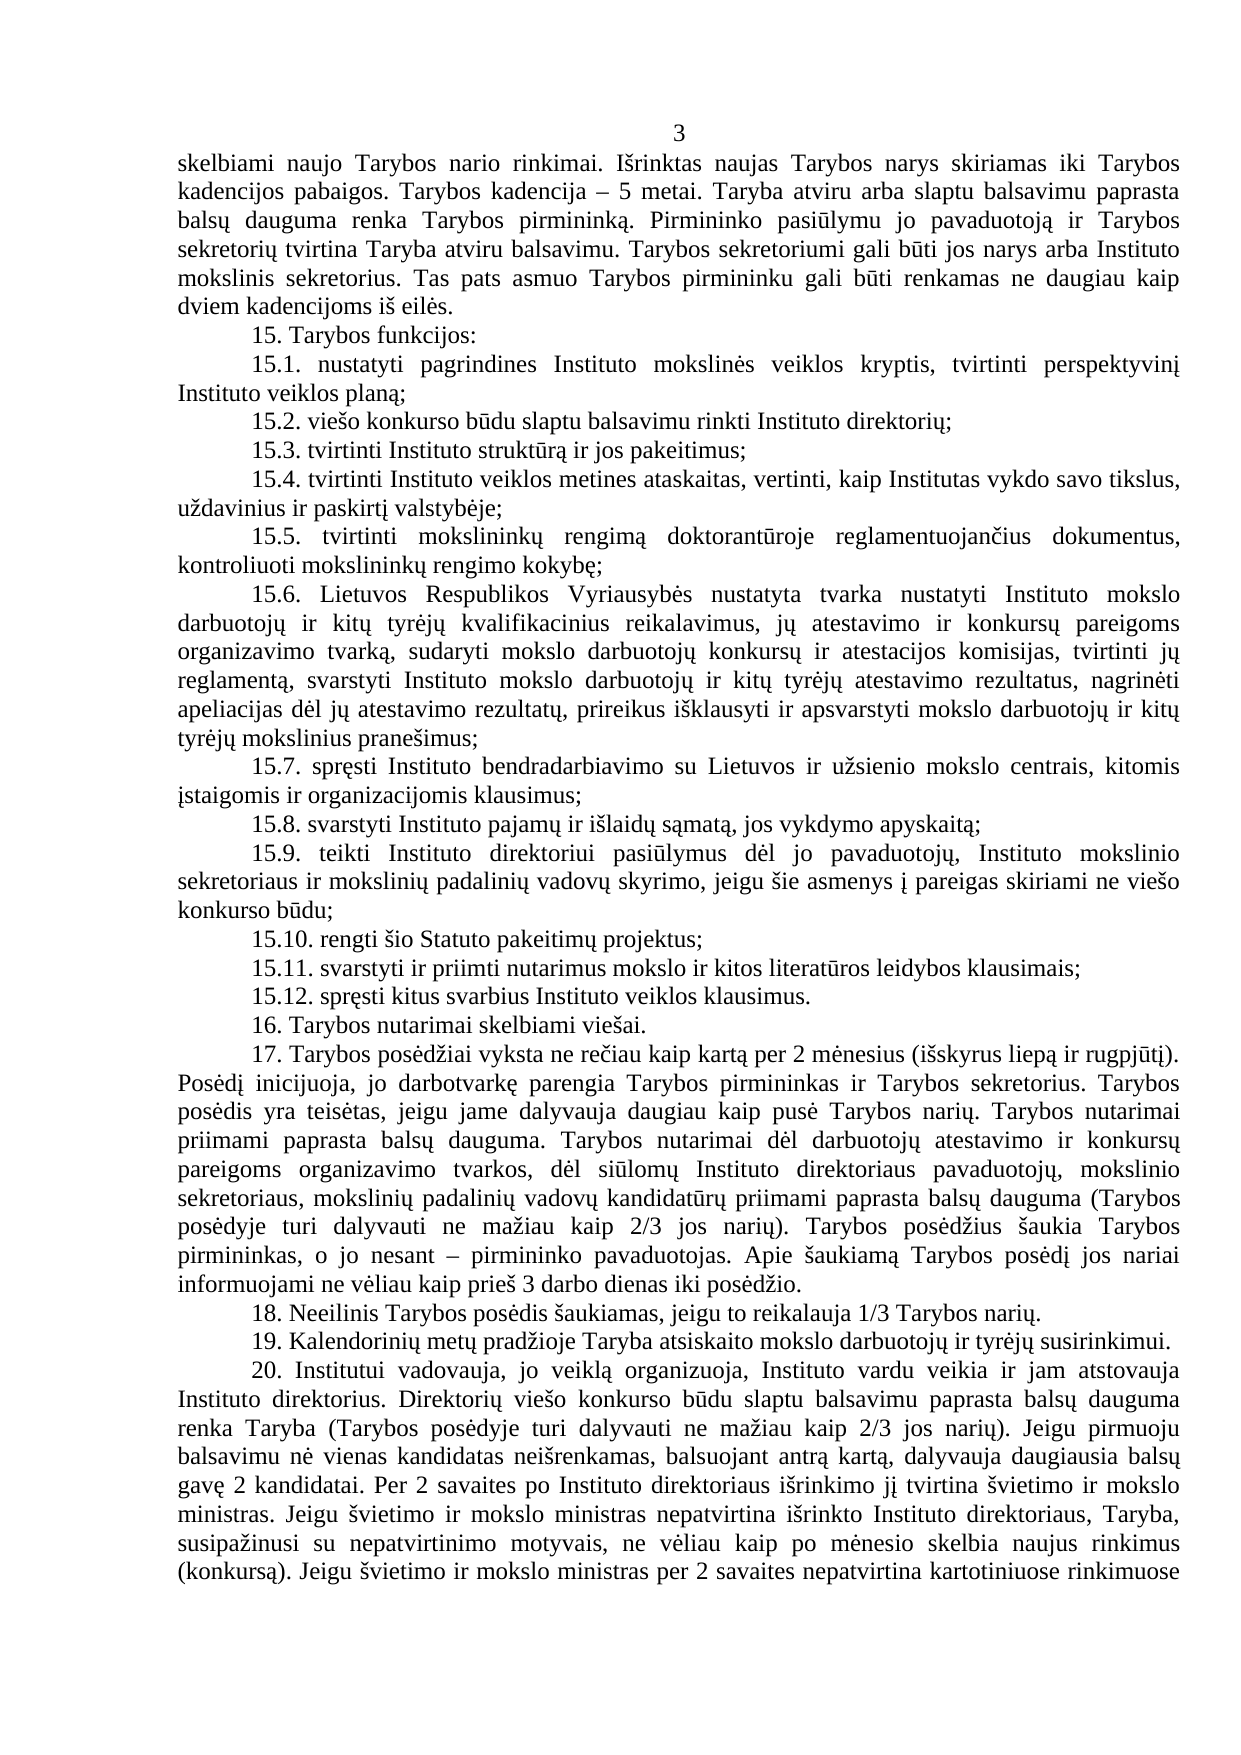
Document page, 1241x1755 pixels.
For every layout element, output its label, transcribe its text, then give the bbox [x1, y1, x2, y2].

text 15.3. tvirtinti Instituto struktūrą ir jos pakeitimus; [177, 435, 1181, 464]
text 20. Institutui vadovauja, jo veiklą organizuoja, Instituto vardu veikia ir jam atstovauja Instituto direktorius. Direktorių viešo konkurso būdu slaptu balsavimu paprasta balsų dauguma renka Taryba (Tarybos posėdyje turi dalyvauti ne mažiau kaip 2/3 jos narių). Jeigu pirmuoju balsavimu nė vienas kandidatas neišrenkamas, balsuojant antrą kartą, dalyvauja daugiausia balsų gavę 2 kandidatai. Per 2 savaites po Instituto direktoriaus išrinkimo jį tvirtina švietimo ir mokslo ministras. Jeigu švietimo ir mokslo ministras nepatvirtina išrinkto Instituto direktoriaus, Taryba, susipažinusi su nepatvirtinimo motyvais, ne vėliau kaip po mėnesio skelbia naujus rinkimus (konkursą). Jeigu švietimo ir mokslo ministras per 2 savaites nepatvirtina kartotiniuose rinkimuose [177, 1355, 1181, 1585]
text 15.12. spręsti kitus svarbius Instituto veiklos klausimus. [177, 981, 1181, 1010]
text 15.9. teikti Instituto direktoriui pasiūlymus dėl jo pavaduotojų, Instituto mokslinio sekretoriaus ir mokslinių padalinių vadovų skyrimo, jeigu šie asmenys į pareigas skiriami ne viešo konkurso būdu; [177, 838, 1181, 924]
text 15.8. svarstyti Instituto pajamų ir išlaidų sąmatą, jos vykdymo apyskaitą; [177, 809, 1181, 838]
text 15.2. viešo konkurso būdu slaptu balsavimu rinkti Instituto direktorių; [177, 406, 1181, 435]
text 18. Neeilinis Tarybos posėdis šaukiamas, jeigu to reikalauja 1/3 Tarybos narių. [177, 1298, 1181, 1326]
text 15.4. tvirtinti Instituto veiklos metines ataskaitas, vertinti, kaip Institutas vykdo savo tikslus, uždavinius ir paskirtį valstybėje; [177, 464, 1181, 521]
text 15. Tarybos funkcijos: [177, 320, 1181, 349]
text 15.1. nustatyti pagrindines Instituto mokslinės veiklos kryptis, tvirtinti perspektyvinį Instituto veiklos planą; [177, 349, 1181, 406]
text skelbiami naujo Tarybos nario rinkimai. Išrinktas naujas Tarybos narys skiriamas iki Tarybos kadencijos pabaigos. Tarybos kadencija – 5 metai. Taryba atviru arba slaptu balsavimu paprasta balsų dauguma renka Tarybos pirmininką. Pirmininko pasiūlymu jo pavaduotoją ir Tarybos sekretorių tvirtina Taryba atviru balsavimu. Tarybos sekretoriumi gali būti jos narys arba Instituto mokslinis sekretorius. Tas pats asmuo Tarybos pirmininku gali būti renkamas ne daugiau kaip dviem kadencijoms iš eilės. [177, 148, 1181, 320]
text 15.7. spręsti Instituto bendradarbiavimo su Lietuvos ir užsienio mokslo centrais, kitomis įstaigomis ir organizacijomis klausimus; [177, 751, 1181, 809]
text 15.11. svarstyti ir priimti nutarimus mokslo ir kitos literatūros leidybos klausimais; [177, 953, 1181, 981]
text 15.5. tvirtinti mokslininkų rengimą doktorantūroje reglamentuojančius dokumentus, kontroliuoti mokslininkų rengimo kokybę; [177, 521, 1181, 579]
text 17. Tarybos posėdžiai vyksta ne rečiau kaip kartą per 2 mėnesius (išskyrus liepą ir rugpjūtį). Posėdį inicijuoja, jo darbotvarkę parengia Tarybos pirmininkas ir Tarybos sekretorius. Tarybos posėdis yra teisėtas, jeigu jame dalyvauja daugiau kaip pusė Tarybos narių. Tarybos nutarimai priimami paprasta balsų dauguma. Tarybos nutarimai dėl darbuotojų atestavimo ir konkursų pareigoms organizavimo tvarkos, dėl siūlomų Instituto direktoriaus pavaduotojų, mokslinio sekretoriaus, mokslinių padalinių vadovų kandidatūrų priimami paprasta balsų dauguma (Tarybos posėdyje turi dalyvauti ne mažiau kaip 2/3 jos narių). Tarybos posėdžius šaukia Tarybos pirmininkas, o jo nesant – pirmininko pavaduotojas. Apie šaukiamą Tarybos posėdį jos nariai informuojami ne vėliau kaip prieš 3 darbo dienas iki posėdžio. [177, 1039, 1181, 1298]
text 15.6. Lietuvos Respublikos Vyriausybės nustatyta tvarka nustatyti Instituto mokslo darbuotojų ir kitų tyrėjų kvalifikacinius reikalavimus, jų atestavimo ir konkursų pareigoms organizavimo tvarką, sudaryti mokslo darbuotojų konkursų ir atestacijos komisijas, tvirtinti jų reglamentą, svarstyti Instituto mokslo darbuotojų ir kitų tyrėjų atestavimo rezultatus, nagrinėti apeliacijas dėl jų atestavimo rezultatų, prireikus išklausyti ir apsvarstyti mokslo darbuotojų ir kitų tyrėjų mokslinius pranešimus; [177, 579, 1181, 751]
text 19. Kalendorinių metų pradžioje Taryba atsiskaito mokslo darbuotojų ir tyrėjų susirinkimui. [177, 1326, 1181, 1355]
text 16. Tarybos nutarimai skelbiami viešai. [177, 1010, 1181, 1039]
text 15.10. rengti šio Statuto pakeitimų projektus; [177, 924, 1181, 953]
